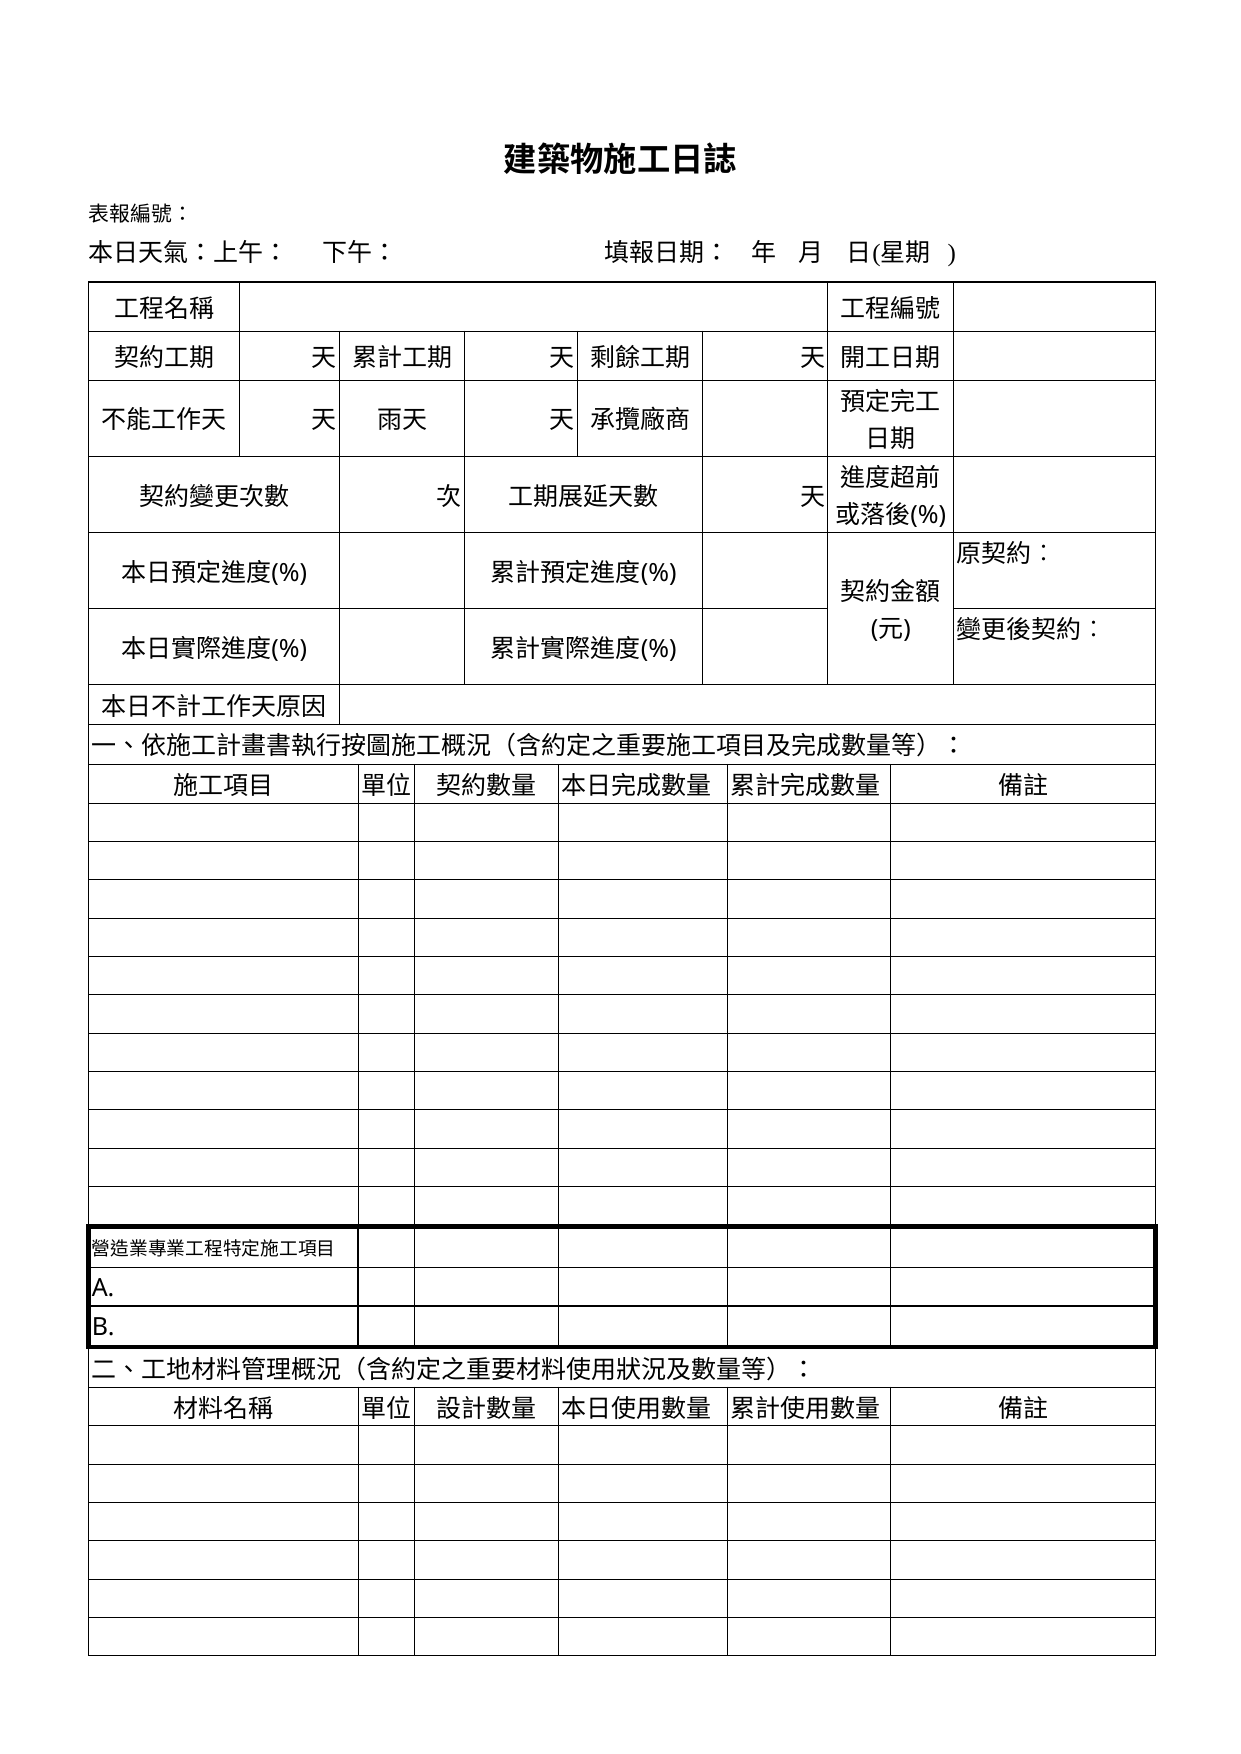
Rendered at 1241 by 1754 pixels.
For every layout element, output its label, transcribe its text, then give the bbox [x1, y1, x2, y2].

table_cell [89, 1541, 358, 1578]
table_cell 備註 [891, 1388, 1155, 1425]
table_cell [89, 880, 358, 917]
table_cell [359, 1580, 414, 1617]
table_cell [954, 381, 1155, 456]
table_cell [559, 1187, 727, 1224]
table_cell [891, 1503, 1155, 1540]
table_cell 本日實際進度(%) [89, 609, 339, 684]
table_cell 天 [703, 332, 827, 379]
table_cell [415, 1229, 558, 1266]
table_cell [728, 1580, 890, 1617]
table_cell [559, 1465, 727, 1502]
table_cell [89, 1426, 358, 1463]
table_cell 累計預定進度(%) [465, 533, 702, 608]
table_cell [891, 1110, 1155, 1147]
table_cell 契約數量 [415, 765, 558, 802]
table_cell 營造業專業工程特定施工項目 [91, 1229, 357, 1266]
table_cell [359, 1307, 414, 1344]
table_cell [415, 1426, 558, 1463]
table_cell [415, 1110, 558, 1147]
table_cell [359, 880, 414, 917]
table_cell [89, 1618, 358, 1655]
table_cell [891, 1149, 1155, 1186]
table_cell [954, 457, 1155, 532]
table_cell [359, 1465, 414, 1502]
table_cell [728, 995, 890, 1032]
table_cell [559, 1541, 727, 1578]
table_cell [728, 1034, 890, 1071]
table_cell 剩餘工期 [578, 332, 702, 379]
table_cell [415, 1072, 558, 1109]
table_cell [728, 1307, 890, 1344]
table_cell [728, 1426, 890, 1463]
table_cell [359, 995, 414, 1032]
table_cell [891, 804, 1155, 841]
table_cell 契約變更次數 [89, 457, 339, 532]
table_cell [89, 1110, 358, 1147]
table_cell [340, 609, 464, 684]
table_cell [359, 1187, 414, 1224]
table_cell [359, 1072, 414, 1109]
table_header [240, 283, 827, 331]
table_cell [415, 1503, 558, 1540]
table_cell [89, 919, 358, 956]
table_cell [559, 1426, 727, 1463]
table_cell B. [91, 1307, 357, 1344]
table_cell [728, 842, 890, 879]
table_cell [728, 1072, 890, 1109]
table_cell [891, 1426, 1155, 1463]
table_cell [891, 1268, 1153, 1305]
table_cell [340, 533, 464, 608]
table_cell [728, 1618, 890, 1655]
table_header [954, 283, 1155, 331]
table_cell [415, 1307, 558, 1344]
table_cell [415, 1034, 558, 1071]
table_cell [891, 880, 1155, 917]
table_cell [728, 1229, 890, 1266]
table_cell [703, 381, 827, 456]
table_cell 契約工期 [89, 332, 239, 379]
table_cell 設計數量 [415, 1388, 558, 1425]
table_cell 單位 [359, 765, 414, 802]
table_cell 本日使用數量 [559, 1388, 727, 1425]
table_cell 本日預定進度(%) [89, 533, 339, 608]
table_cell 本日不計工作天原因 [89, 685, 339, 724]
table_cell [89, 1149, 358, 1186]
table_cell 開工日期 [828, 332, 953, 379]
table_cell [728, 804, 890, 841]
table_cell [559, 880, 727, 917]
table_cell A. [91, 1268, 357, 1305]
table_cell 備註 [891, 765, 1155, 802]
table_cell [89, 1580, 358, 1617]
table_cell 一、依施工計畫書執行按圖施工概況（含約定之重要施工項目及完成數量等）： [89, 725, 1155, 764]
table_cell [703, 533, 827, 608]
table_cell [559, 842, 727, 879]
table_cell [359, 957, 414, 994]
table_cell 承攬廠商 [578, 381, 702, 456]
table_cell [415, 957, 558, 994]
table_cell 不能工作天 [89, 381, 239, 456]
table_cell 進度超前或落後(%) [828, 457, 953, 532]
table_cell [728, 880, 890, 917]
table_cell [359, 919, 414, 956]
table_cell [359, 1110, 414, 1147]
table_cell [728, 1187, 890, 1224]
table_cell [559, 1229, 727, 1266]
table_cell 本日完成數量 [559, 765, 727, 802]
table_cell [891, 1541, 1155, 1578]
table_cell [89, 1034, 358, 1071]
table_cell [559, 1034, 727, 1071]
table_cell [891, 995, 1155, 1032]
table_cell [559, 957, 727, 994]
table_cell 單位 [359, 1388, 414, 1425]
text 本日天氣：上午： 下午： 填報日期： 年 月 日(星期 ) [89, 231, 1240, 269]
table_cell [415, 1465, 558, 1502]
table_cell [89, 957, 358, 994]
table_cell [415, 842, 558, 879]
table_cell 雨天 [340, 381, 464, 456]
table_cell [415, 1187, 558, 1224]
table_cell [728, 1465, 890, 1502]
table_cell [728, 957, 890, 994]
table_cell [415, 880, 558, 917]
text 建築物施工日誌 [89, 119, 1152, 194]
table_cell [728, 1541, 890, 1578]
table_cell [559, 1072, 727, 1109]
table_cell 預定完工 日期 [828, 381, 953, 456]
table_cell [359, 1426, 414, 1463]
table_cell [891, 1034, 1155, 1071]
table_cell [415, 804, 558, 841]
table_cell [415, 1268, 558, 1305]
table_cell [891, 1072, 1155, 1109]
table_cell [89, 842, 358, 879]
table_cell [891, 957, 1155, 994]
table_cell [891, 1187, 1155, 1224]
table_cell 次 [340, 457, 464, 532]
table_cell [359, 1541, 414, 1578]
table_cell 累計使用數量 [728, 1388, 890, 1425]
table_cell [703, 609, 827, 684]
table_cell [559, 1149, 727, 1186]
table_cell 天 [465, 381, 577, 456]
table_cell [728, 1268, 890, 1305]
table_cell [359, 1503, 414, 1540]
table_cell 變更後契約︰ [954, 609, 1155, 684]
table_cell [89, 1072, 358, 1109]
text 表報編號： [89, 194, 1152, 231]
table_cell [559, 1618, 727, 1655]
table_cell [89, 1465, 358, 1502]
table_cell [359, 1149, 414, 1186]
table_cell 天 [240, 381, 339, 456]
table_cell [89, 1187, 358, 1224]
table_cell 原契約︰ [954, 533, 1155, 608]
table_cell [728, 1503, 890, 1540]
table_cell [559, 1110, 727, 1147]
table_header 工程編號 [828, 283, 953, 331]
table_cell [728, 1149, 890, 1186]
table_cell [728, 919, 890, 956]
table_cell 二、工地材料管理概況（含約定之重要材料使用狀況及數量等）： [89, 1349, 1155, 1387]
table_header 工程名稱 [89, 283, 239, 331]
table_cell [415, 919, 558, 956]
table_cell [954, 332, 1155, 379]
table_cell [559, 1307, 727, 1344]
table_cell [891, 842, 1155, 879]
table_cell [559, 804, 727, 841]
table_cell [415, 1541, 558, 1578]
table_cell [559, 1503, 727, 1540]
table_cell [89, 995, 358, 1032]
table_cell [559, 1580, 727, 1617]
table_cell [89, 1503, 358, 1540]
table_cell 工期展延天數 [465, 457, 702, 532]
table_cell [891, 1229, 1153, 1266]
table_cell 累計完成數量 [728, 765, 890, 802]
table_cell [891, 1618, 1155, 1655]
table_cell [728, 1110, 890, 1147]
table_cell [415, 1618, 558, 1655]
table_cell [891, 919, 1155, 956]
table_cell 材料名稱 [89, 1388, 358, 1425]
table_cell [359, 1268, 414, 1305]
table_cell 天 [465, 332, 577, 379]
table_cell [559, 995, 727, 1032]
table_cell 施工項目 [89, 765, 358, 802]
table_cell [415, 995, 558, 1032]
table_cell 累計實際進度(%) [465, 609, 702, 684]
table_cell 天 [240, 332, 339, 379]
table_cell [415, 1149, 558, 1186]
table_cell [340, 685, 1155, 724]
table_cell [415, 1580, 558, 1617]
table_cell 契約金額(元) [828, 533, 953, 684]
table_cell [359, 1034, 414, 1071]
table_cell 累計工期 [340, 332, 464, 379]
table_cell [89, 804, 358, 841]
table_cell 天 [703, 457, 827, 532]
table_cell [559, 1268, 727, 1305]
table_cell [359, 842, 414, 879]
table_cell [559, 919, 727, 956]
table_cell [891, 1580, 1155, 1617]
table_cell [359, 1618, 414, 1655]
table_cell [359, 804, 414, 841]
table_cell [891, 1307, 1153, 1344]
table_cell [359, 1229, 414, 1266]
table_cell [891, 1465, 1155, 1502]
